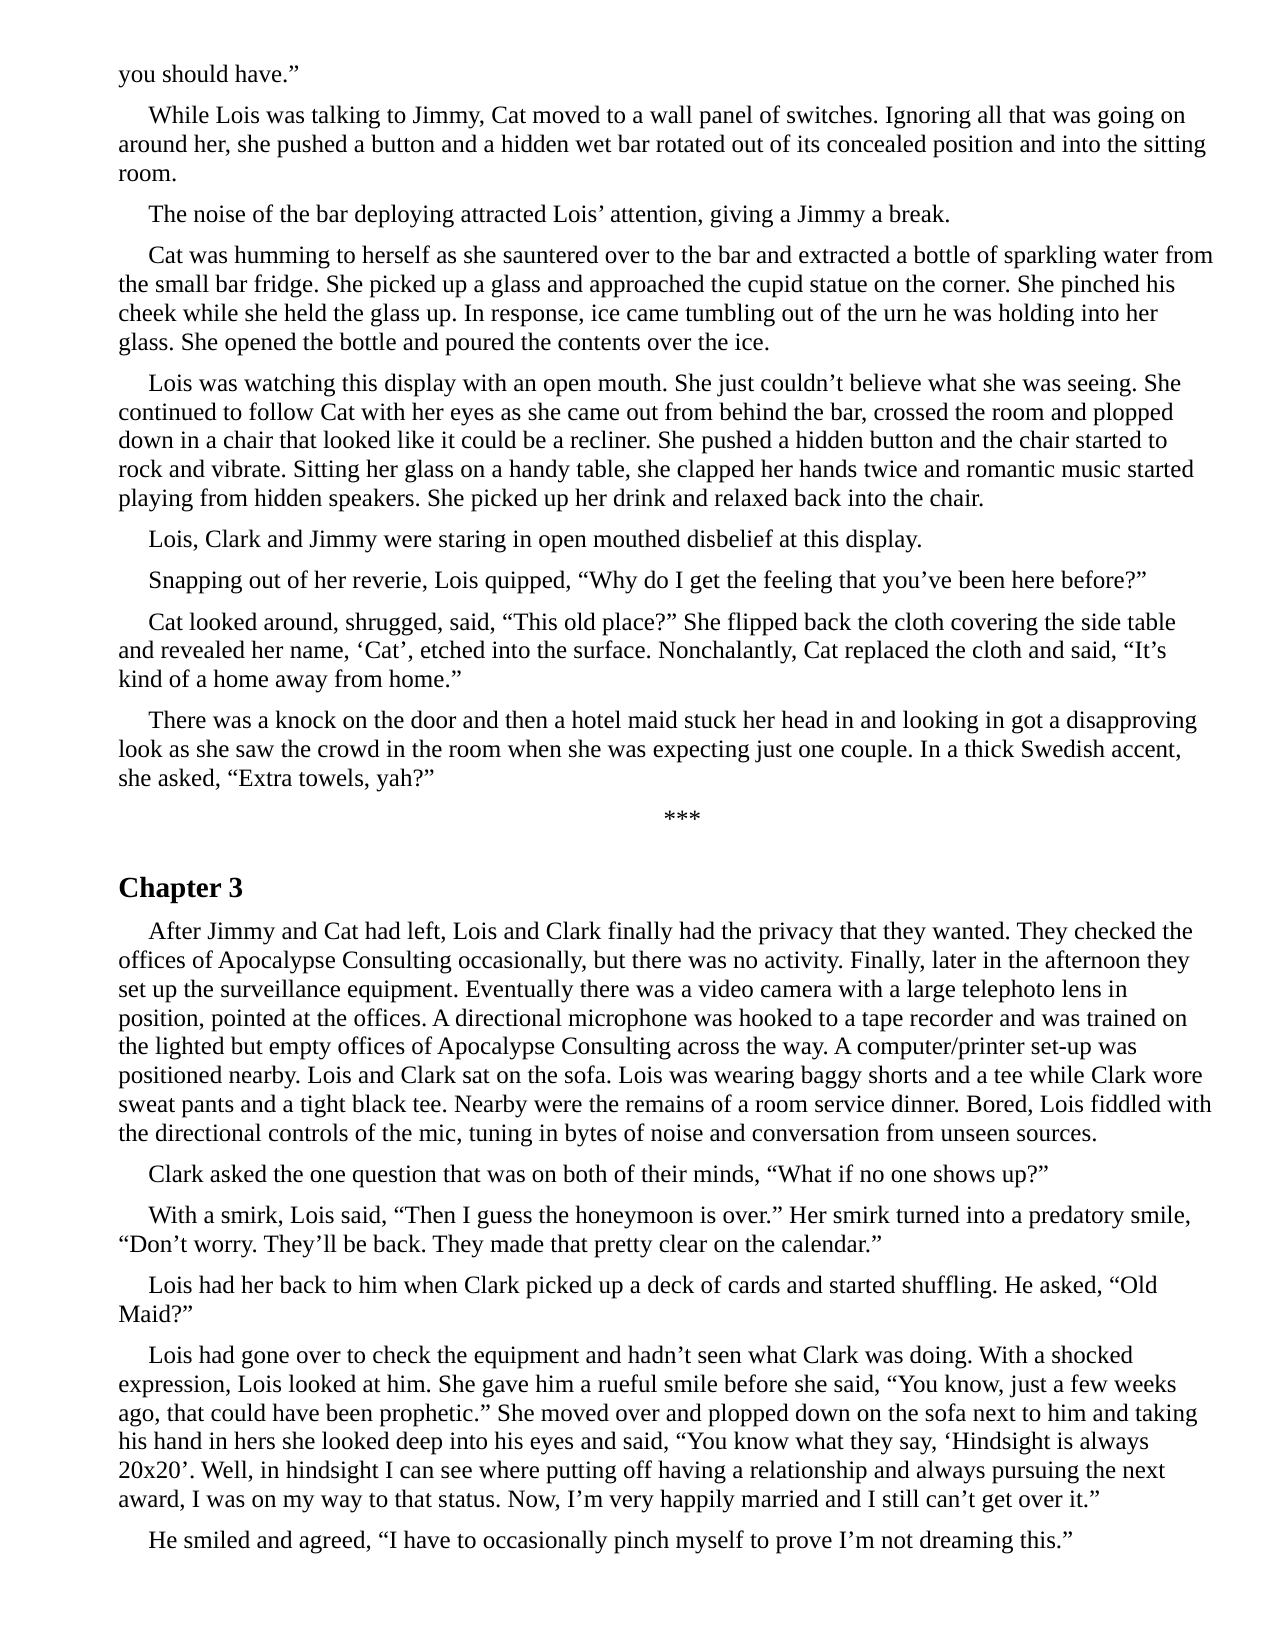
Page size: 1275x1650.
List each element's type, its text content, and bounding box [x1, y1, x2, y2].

text While Lois was talking to Jimmy, Cat moved to a wall panel of switches. Ignoring all that was going on around her, she pushed a button and a hidden wet bar rotated out of its concealed position and into the sitting room. [118, 100, 1216, 187]
subtitle Chapter 3 [118, 870, 1216, 904]
text There was a knock on the door and then a hotel maid stuck her head in and looking in got a disapproving look as she saw the crowd in the room when she was expecting just one couple. In a thick Swedish accent, she asked, “Extra towels, yah?” [118, 705, 1216, 792]
text Cat was humming to herself as she sauntered over to the bar and extracted a bottle of sparkling water from the small bar fridge. She picked up a glass and approached the cupid statue on the corner. She pinched his cheek while she held the glass up. In response, ice came tumbling out of the urn he was holding into her glass. She opened the bottle and poured the contents over the ice. [118, 240, 1216, 355]
text With a smirk, Lois said, “Then I guess the honeymoon is over.” Her smirk turned into a predatory smile, “Don’t worry. They’ll be back. They made that pretty clear on the calendar.” [118, 1200, 1216, 1258]
text Lois had her back to him when Clark picked up a deck of cards and started shuffling. He asked, “Old Maid?” [118, 1270, 1216, 1328]
text *** [118, 804, 1216, 833]
text Lois, Clark and Jimmy were staring in open mouthed disbelief at this display. [118, 524, 1216, 553]
text Lois was watching this display with an open mouth. She just couldn’t believe what she was seeing. She continued to follow Cat with her eyes as she came out from behind the bar, crossed the room and plopped down in a chair that looked like it could be a recliner. She pushed a hidden button and the chair started to rock and vibrate. Sitting her glass on a handy table, she clapped her hands twice and romantic music started playing from hidden speakers. She picked up her drink and relaxed back into the chair. [118, 368, 1216, 512]
text Snapping out of her reverie, Lois quipped, “Why do I get the feeling that you’ve been here before?” [118, 565, 1216, 594]
text you should have.” [118, 59, 1216, 88]
text Lois had gone over to check the equipment and hadn’t seen what Clark was doing. With a shocked expression, Lois looked at him. She gave him a rueful smile before she said, “You know, just a few weeks ago, that could have been prophetic.” She moved over and plopped down on the sofa next to him and taking his hand in hers she looked deep into his eyes and said, “You know what they say, ‘Hindsight is always 20x20’. Well, in hindsight I can see where putting off having a relationship and always pursuing the next award, I was on my way to that status. Now, I’m very happily married and I still can’t get over it.” [118, 1340, 1216, 1513]
text He smiled and agreed, “I have to occasionally pinch myself to prove I’m not dreaming this.” [118, 1525, 1216, 1554]
text After Jimmy and Cat had left, Lois and Clark finally had the privacy that they wanted. They checked the offices of Apocalypse Consulting occasionally, but there was no activity. Finally, later in the afternoon they set up the surveillance equipment. Eventually there was a video camera with a large telephoto lens in position, pointed at the offices. A directional microphone was hooked to a tape recorder and was trained on the lighted but empty offices of Apocalypse Consulting across the way. A computer/printer set-up was positioned nearby. Lois and Clark sat on the sofa. Lois was wearing baggy shorts and a tee while Clark wore sweat pants and a tight black tee. Nearby were the remains of a room service dinner. Bored, Lois fiddled with the directional controls of the mic, tuning in bytes of noise and conversation from unseen sources. [118, 916, 1216, 1146]
text The noise of the bar deploying attracted Lois’ attention, giving a Jimmy a break. [118, 199, 1216, 228]
text Cat looked around, shrugged, said, “This old place?” She flipped back the cloth covering the side table and revealed her name, ‘Cat’, etched into the surface. Nonchalantly, Cat replaced the cloth and said, “It’s kind of a home away from home.” [118, 607, 1216, 693]
text Clark asked the one question that was on both of their minds, “What if no one shows up?” [118, 1159, 1216, 1188]
